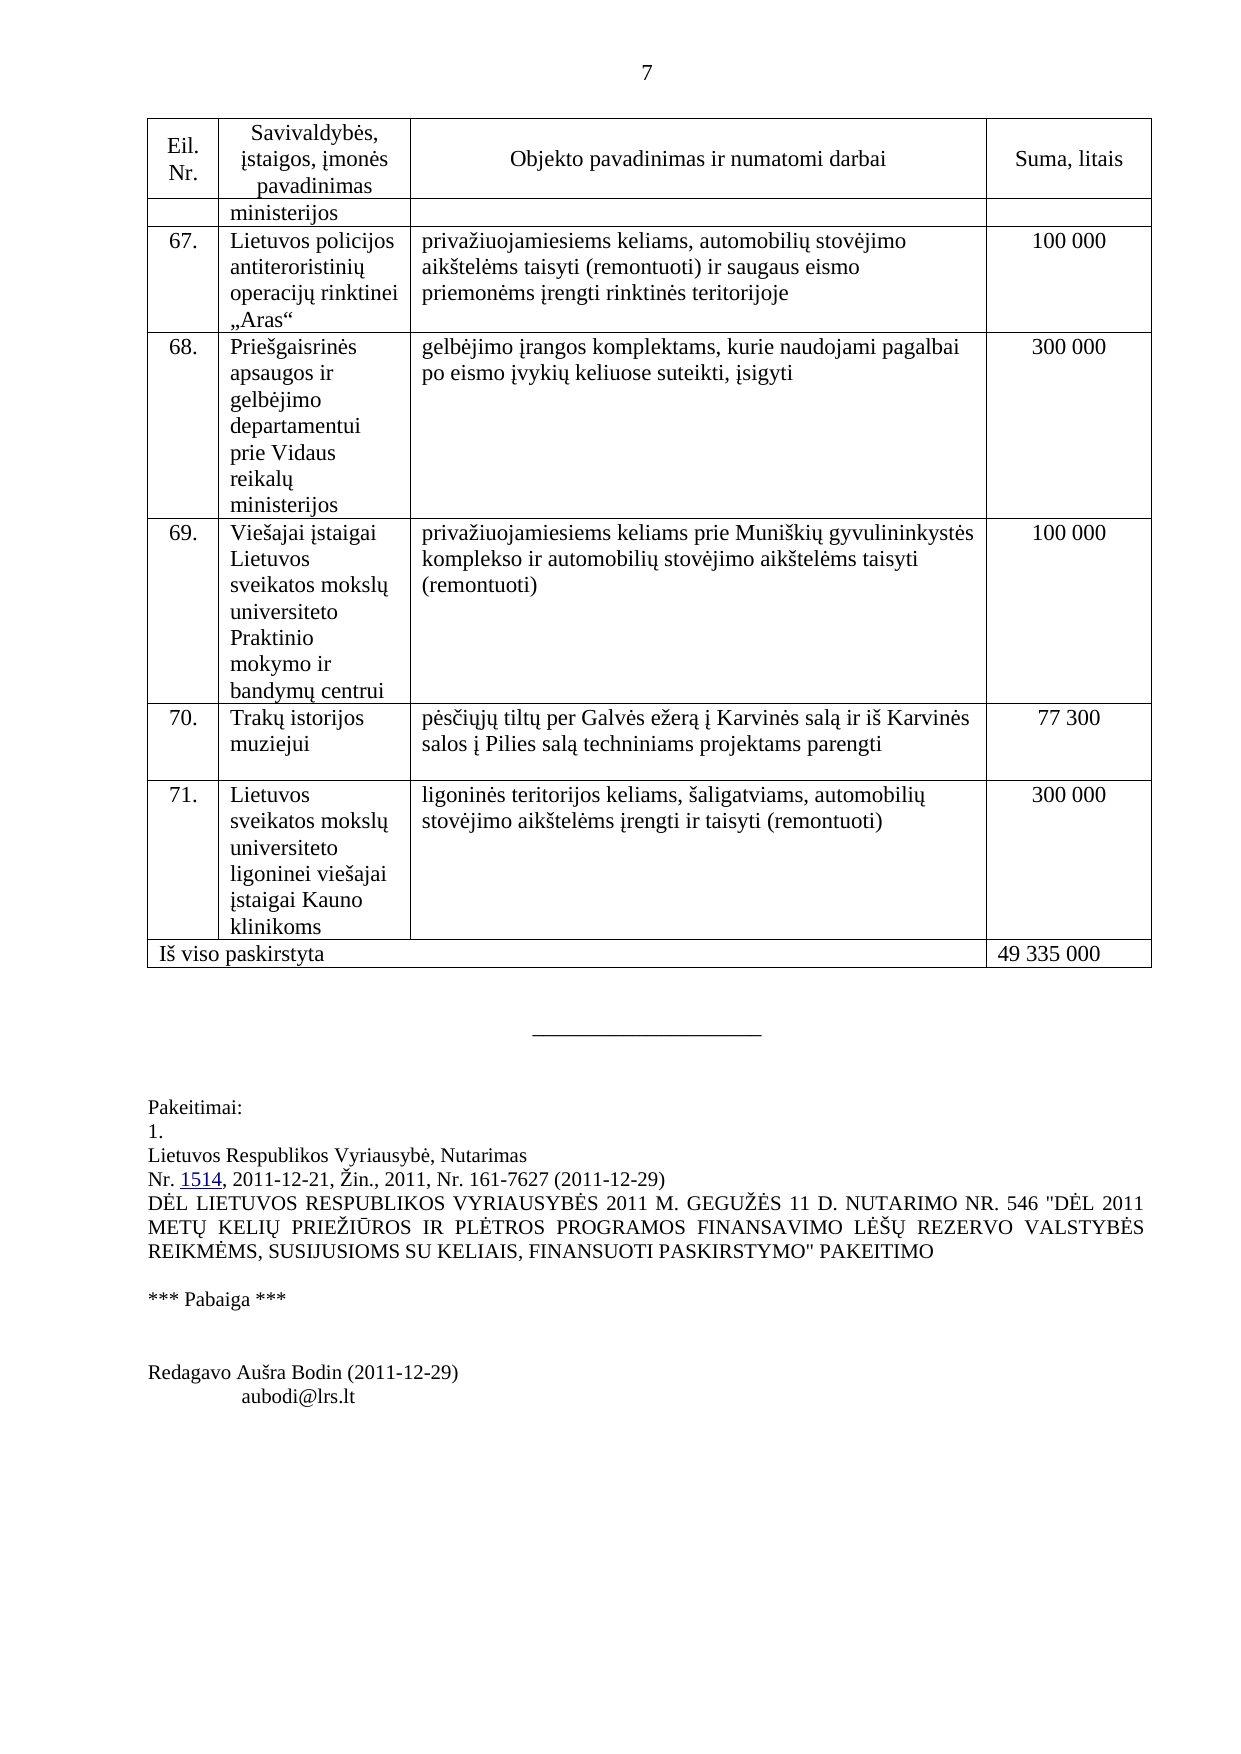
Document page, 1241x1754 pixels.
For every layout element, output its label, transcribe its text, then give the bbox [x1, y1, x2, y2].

table_cell Priešgaisrinės apsaugos ir gelbėjimo departamentui prie Vidaus reikalų ministerijos [219, 333, 410, 518]
table_cell 68. [148, 333, 218, 518]
table_cell 69. [148, 519, 218, 703]
text 1. [148, 1119, 1146, 1143]
table_header Savivaldybės, įstaigos, įmonės pavadinimas [219, 119, 410, 198]
table_cell privažiuojamiesiems keliams prie Muniškių gyvulininkystės komplekso ir automobilių stovėjimo aikštelėms taisyti (remontuoti) [411, 519, 986, 703]
table_cell 70. [148, 704, 218, 780]
text *** Pabaiga *** [148, 1287, 1146, 1311]
text Nr. 1514, 2011-12-21, Žin., 2011, Nr. 161-7627 (2011-12-29) [148, 1167, 1146, 1191]
table_cell Iš viso paskirstyta [148, 940, 986, 967]
table_cell Trakų istorijos muziejui [219, 704, 410, 780]
table_cell 77 300 [987, 704, 1151, 780]
table_cell [411, 199, 986, 226]
table_cell [987, 199, 1151, 226]
table_header Objekto pavadinimas ir numatomi darbai [411, 119, 986, 198]
table_cell [148, 199, 218, 226]
table_cell Lietuvos policijos antiteroristinių operacijų rinktinei „Aras“ [219, 227, 410, 332]
table_cell 300 000 [987, 781, 1151, 939]
text aubodi@lrs.lt [148, 1384, 1146, 1408]
table_cell 100 000 [987, 227, 1151, 332]
table_header Eil. Nr. [148, 119, 218, 198]
table_cell ligoninės teritorijos keliams, šaligatviams, automobilių stovėjimo aikštelėms įrengti ir taisyti (remontuoti) [411, 781, 986, 939]
table_cell ministerijos [219, 199, 410, 226]
table_cell Viešajai įstaigai Lietuvos sveikatos mokslų universiteto Praktinio mokymo ir bandymų centrui [219, 519, 410, 703]
table_header Suma, litais [987, 119, 1151, 198]
table_cell 49 335 000 [987, 940, 1151, 967]
text DĖL LIETUVOS RESPUBLIKOS VYRIAUSYBĖS 2011 M. GEGUŽĖS 11 D. NUTARIMO NR. 546 "DĖL 2011 METŲ KELIŲ PRIEŽIŪROS IR PLĖTROS PROGRAMOS FINANSAVIMO LĖŠŲ REZERVO VALSTYBĖS REIKMĖMS, SUSIJUSIOMS SU KELIAIS, FINANSUOTI PASKIRSTYMO" PAKEITIMO [148, 1191, 1146, 1263]
table_cell Lietuvos sveikatos mokslų universiteto ligoninei viešajai įstaigai Kauno klinikoms [219, 781, 410, 939]
text Redagavo Aušra Bodin (2011-12-29) [148, 1359, 1146, 1384]
text Lietuvos Respublikos Vyriausybė, Nutarimas [148, 1143, 1146, 1167]
text Pakeitimai: [148, 1095, 1146, 1119]
table_cell 100 000 [987, 519, 1151, 703]
table_cell pėsčiųjų tiltų per Galvės ežerą į Karvinės salą ir iš Karvinės salos į Pilies salą techniniams projektams parengti [411, 704, 986, 780]
table_cell privažiuojamiesiems keliams, automobilių stovėjimo aikštelėms taisyti (remontuoti) ir saugaus eismo priemonėms įrengti rinktinės teritorijoje [411, 227, 986, 332]
table_cell 67. [148, 227, 218, 332]
table_cell 71. [148, 781, 218, 939]
text –––––––––––––––––––– [148, 1020, 1146, 1047]
table_cell gelbėjimo įrangos komplektams, kurie naudojami pagalbai po eismo įvykių keliuose suteikti, įsigyti [411, 333, 986, 518]
table_cell 300 000 [987, 333, 1151, 518]
